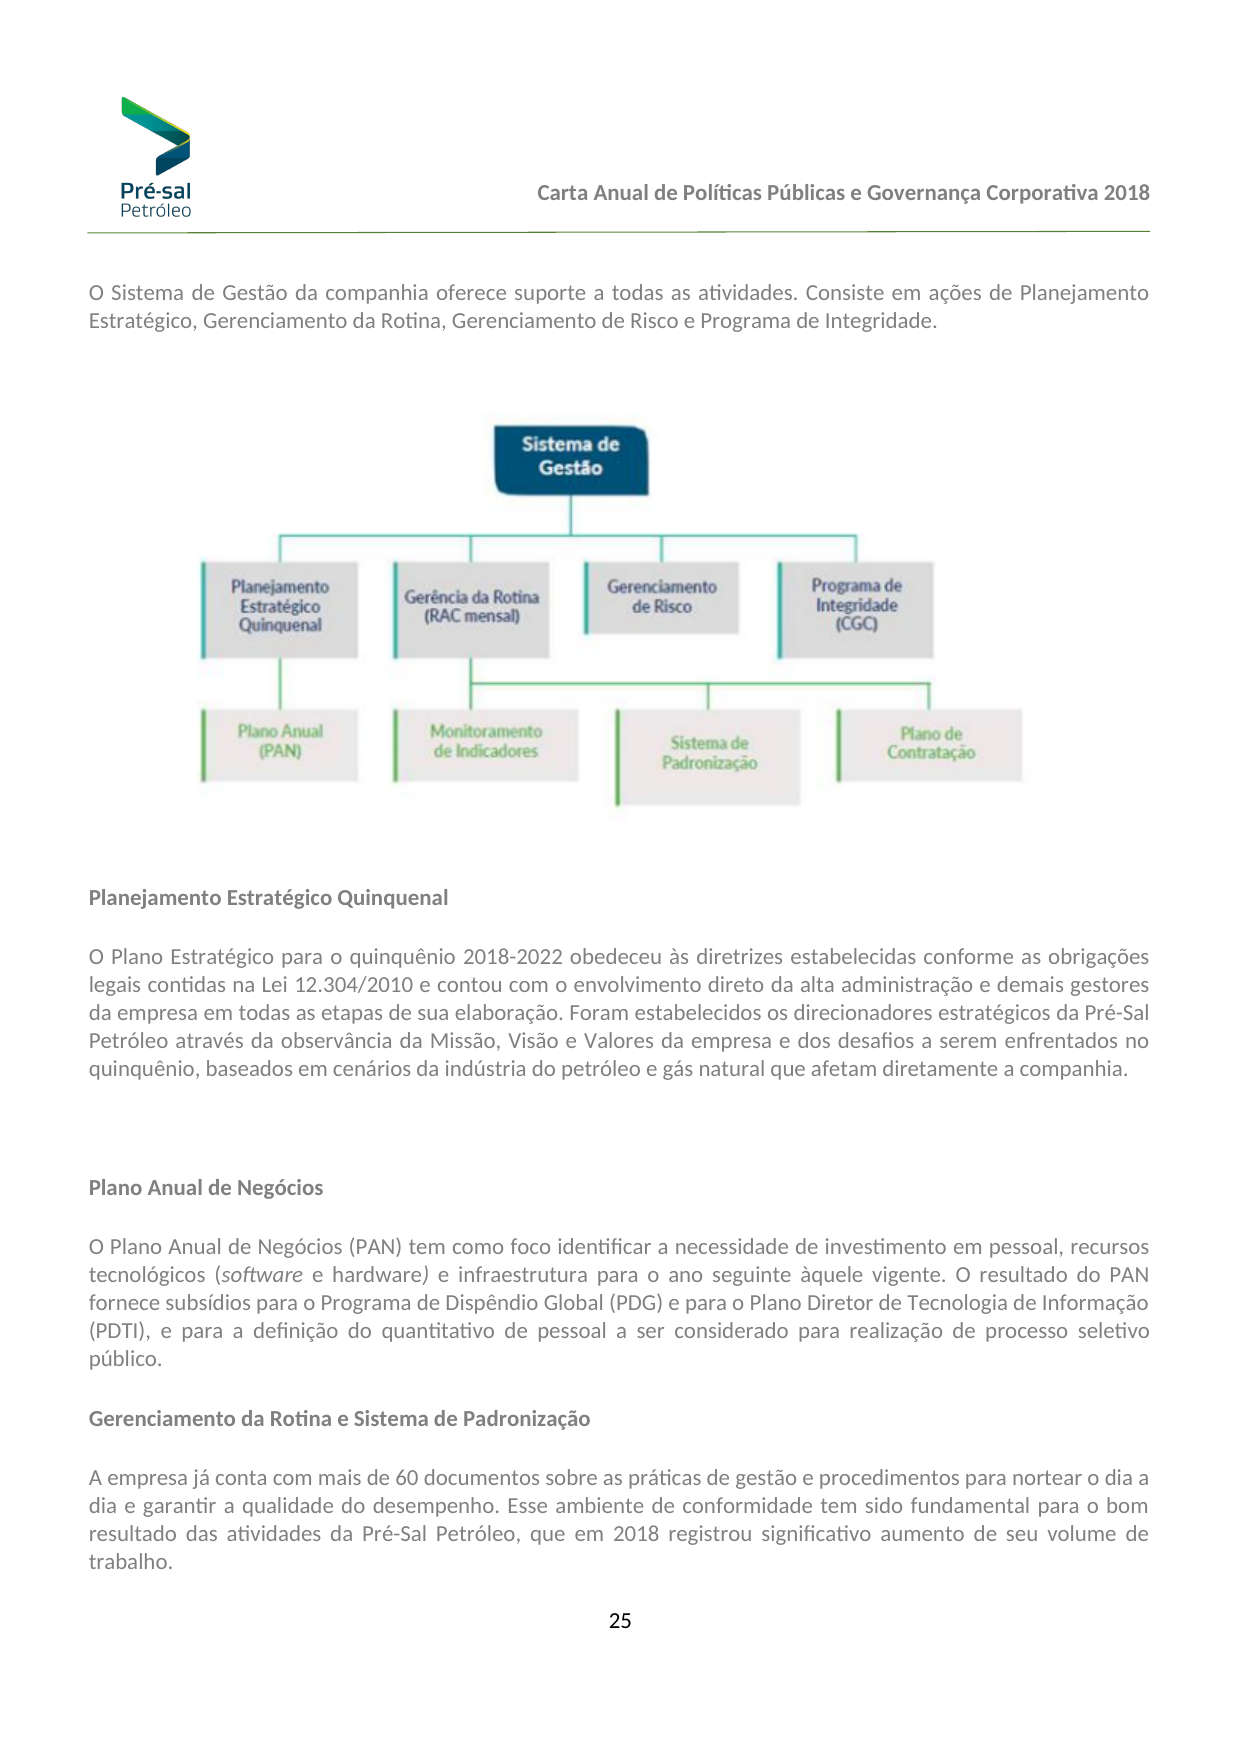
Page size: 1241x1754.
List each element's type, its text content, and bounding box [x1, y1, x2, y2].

text O Plano Anual de Negócios (PAN) tem como foco identificar a necessidade de investimento em pessoal, recursos tecnológicos (software e hardware) e infraestrutura para o ano seguinte àquele vigente. O resultado do PAN fornece subsídios para o Programa de Dispêndio Global (PDG) e para o Plano Diretor de Tecnologia de Informação (PDTI), e para a definição do quantitativo de pessoal a ser considerado para realização de processo seletivo público. [88, 1232, 1152, 1372]
text Plano Anual de Negócios [88, 1173, 1152, 1201]
text O Plano Estratégico para o quinquênio 2018-2022 obedeceu às diretrizes estabelecidas conforme as obrigações legais contidas na Lei 12.304/2010 e contou com o envolvimento direto da alta administração e demais gestores da empresa em todas as etapas de sua elaboração. Foram estabelecidos os direcionadores estratégicos da Pré-Sal Petróleo através da observância da Missão, Visão e Valores da empresa e dos desafios a serem enfrentados no quinquênio, baseados em cenários da indústria do petróleo e gás natural que afetam diretamente a companhia. [88, 942, 1152, 1082]
text O Sistema de Gestão da companhia oferece suporte a todas as atividades. Consiste em ações de Planejamento Estratégico, Gerenciamento da Rotina, Gerenciamento de Risco e Programa de Integridade. [88, 278, 1152, 334]
text Gerenciamento da Rotina e Sistema de Padronização [88, 1404, 1152, 1432]
text A empresa já conta com mais de 60 documentos sobre as práticas de gestão e procedimentos para nortear o dia a dia e garantir a qualidade do desempenho. Esse ambiente de conformidade tem sido fundamental para o bom resultado das atividades da Pré-Sal Petróleo, que em 2018 registrou significativo aumento de seu volume de trabalho. [88, 1463, 1152, 1575]
text Planejamento Estratégico Quinquenal [88, 883, 1152, 911]
